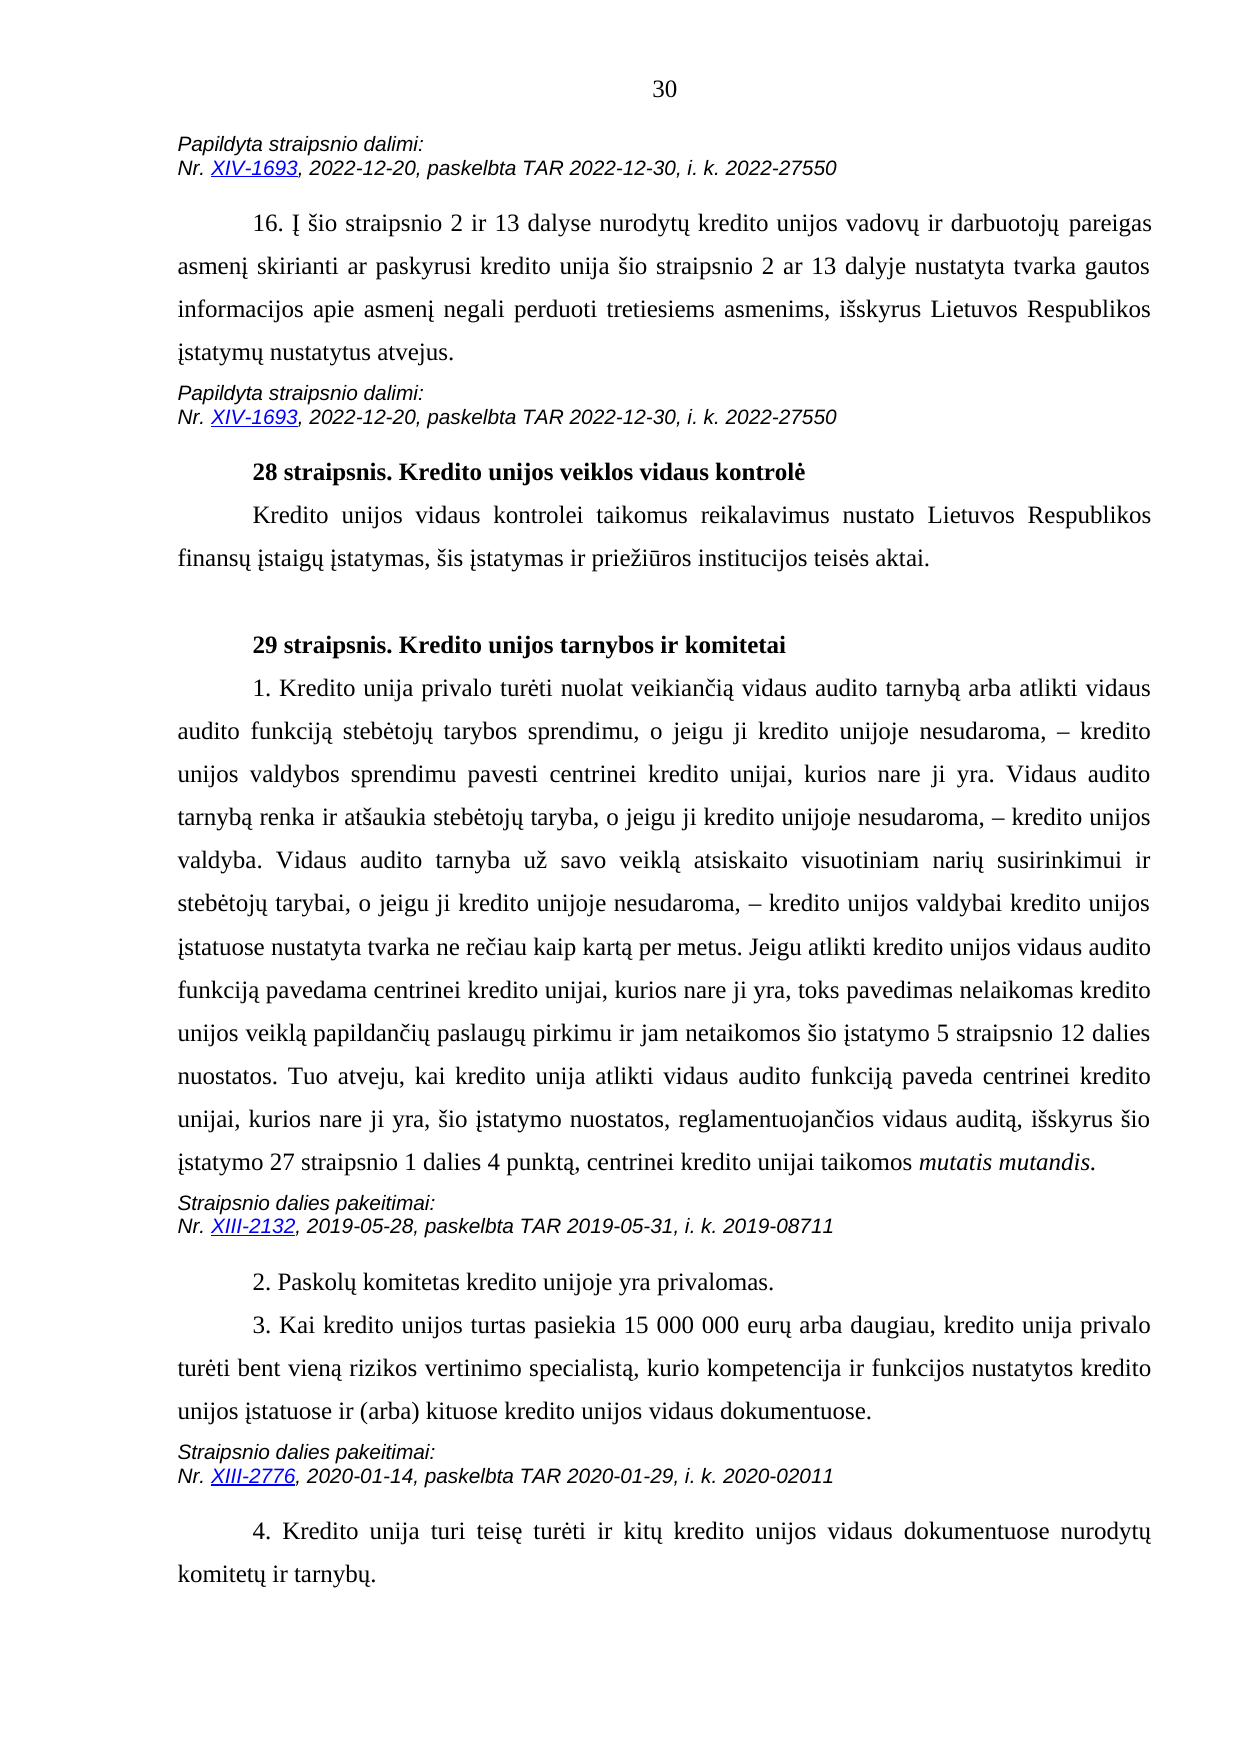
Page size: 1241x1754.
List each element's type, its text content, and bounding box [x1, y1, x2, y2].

text Nr. XIII-2776, 2020-01-14, paskelbta TAR 2020-01-29, i. k. 2020-02011 [177, 1463, 1152, 1487]
text Nr. XIV-1693, 2022-12-20, paskelbta TAR 2022-12-30, i. k. 2022-27550 [177, 404, 1152, 428]
text Straipsnio dalies pakeitimai: [177, 1439, 1152, 1463]
text 1. Kredito unija privalo turėti nuolat veikiančią vidaus audito tarnybą arba atlikti vidaus audito funkciją stebėtojų tarybos sprendimu, o jeigu ji kredito unijoje nesudaroma, – kredito unijos valdybos sprendimu pavesti centrinei kredito unijai, kurios nare ji yra. Vidaus audito tarnybą renka ir atšaukia stebėtojų taryba, o jeigu ji kredito unijoje nesudaroma, – kredito unijos valdyba. Vidaus audito tarnyba už savo veiklą atsiskaito visuotiniam narių susirinkimui ir stebėtojų tarybai, o jeigu ji kredito unijoje nesudaroma, – kredito unijos valdybai kredito unijos įstatuose nustatyta tvarka ne rečiau kaip kartą per metus. Jeigu atlikti kredito unijos vidaus audito funkciją pavedama centrinei kredito unijai, kurios nare ji yra, toks pavedimas nelaikomas kredito unijos veiklą papildančių paslaugų pirkimu ir jam netaikomos šio įstatymo 5 straipsnio 12 dalies nuostatos. Tuo atveju, kai kredito unija atlikti vidaus audito funkciją paveda centrinei kredito unijai, kurios nare ji yra, šio įstatymo nuostatos, reglamentuojančios vidaus auditą, išskyrus šio įstatymo 27 straipsnio 1 dalies 4 punktą, centrinei kredito unijai taikomos mutatis mutandis. [177, 673, 1152, 1176]
text 29 straipsnis. Kredito unijos tarnybos ir komitetai [177, 630, 1152, 658]
text Straipsnio dalies pakeitimai: [177, 1190, 1152, 1214]
text 3. Kai kredito unijos turtas pasiekia 15 000 000 eurų arba daugiau, kredito unija privalo turėti bent vieną rizikos vertinimo specialistą, kurio kompetencija ir funkcijos nustatytos kredito unijos įstatuose ir (arba) kituose kredito unijos vidaus dokumentuose. [177, 1310, 1152, 1425]
text Papildyta straipsnio dalimi: [177, 131, 1152, 155]
text Nr. XIV-1693, 2022-12-20, paskelbta TAR 2022-12-30, i. k. 2022-27550 [177, 155, 1152, 179]
text Nr. XIII-2132, 2019-05-28, paskelbta TAR 2019-05-31, i. k. 2019-08711 [177, 1214, 1152, 1238]
text 16. Į šio straipsnio 2 ir 13 dalyse nurodytų kredito unijos vadovų ir darbuotojų pareigas asmenį skirianti ar paskyrusi kredito unija šio straipsnio 2 ar 13 dalyje nustatyta tvarka gautos informacijos apie asmenį negali perduoti tretiesiems asmenims, išskyrus Lietuvos Respublikos įstatymų nustatytus atvejus. [177, 208, 1152, 366]
text 28 straipsnis. Kredito unijos veiklos vidaus kontrolė [177, 457, 1152, 486]
text Papildyta straipsnio dalimi: [177, 381, 1152, 404]
text 4. Kredito unija turi teisę turėti ir kitų kredito unijos vidaus dokumentuose nurodytų komitetų ir tarnybų. [177, 1516, 1152, 1588]
text 2. Paskolų komitetas kredito unijoje yra privalomas. [177, 1267, 1152, 1296]
text Kredito unijos vidaus kontrolei taikomus reikalavimus nustato Lietuvos Respublikos finansų įstaigų įstatymas, šis įstatymas ir priežiūros institucijos teisės aktai. [177, 500, 1152, 572]
